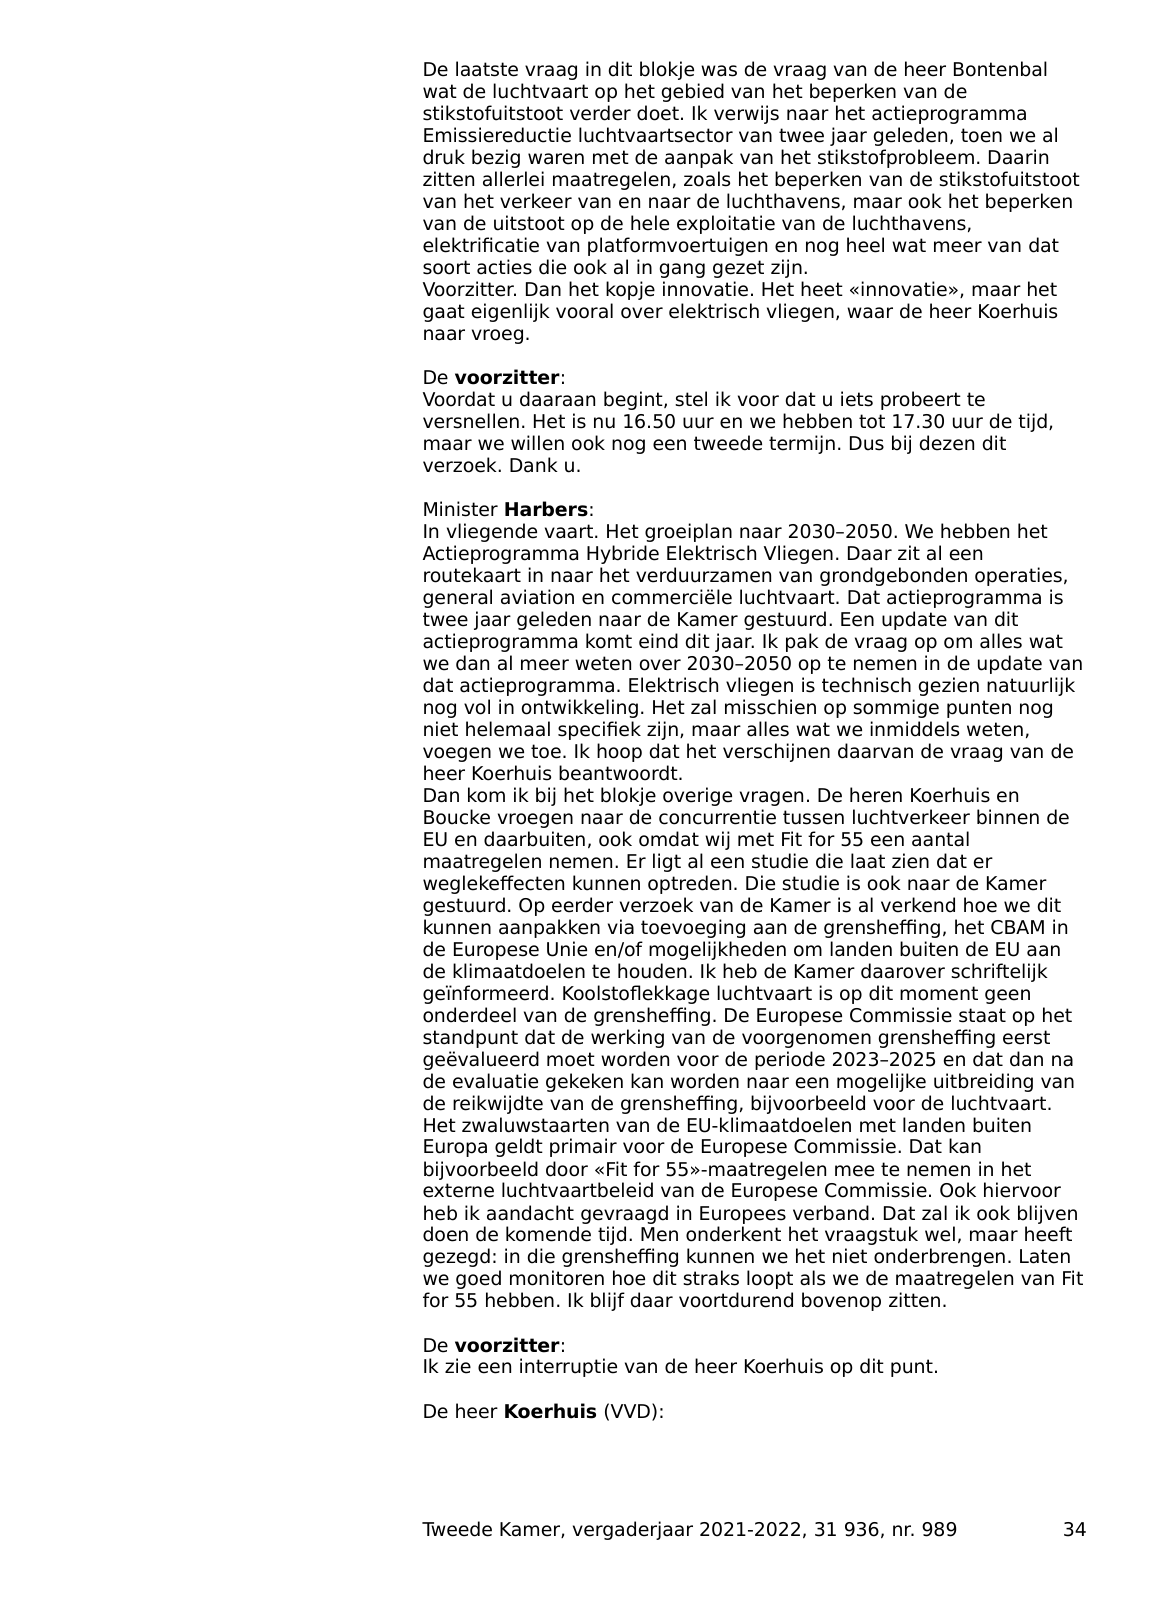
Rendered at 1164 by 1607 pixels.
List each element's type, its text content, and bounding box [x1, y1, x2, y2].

text De laatste vraag in dit blokje was de vraag van de heer Bontenbal wat de luchtvaart op het gebied van het beperken van de stikstofuitstoot verder doet. Ik verwijs naar het actieprogramma Emissiereductie luchtvaartsector van twee jaar geleden, toen we al druk bezig waren met de aanpak van het stikstofprobleem. Daarin zitten allerlei maatregelen, zoals het beperken van de stikstofuitstoot van het verkeer van en naar de luchthavens, maar ook het beperken van de uitstoot op de hele exploitatie van de luchthavens, elektrificatie van platformvoertuigen en nog heel wat meer van dat soort acties die ook al in gang gezet zijn. [422, 59, 1087, 279]
text De voorzitter: [422, 367, 1087, 389]
text In vliegende vaart. Het groeiplan naar 2030–2050. We hebben het Actieprogramma Hybride Elektrisch Vliegen. Daar zit al een routekaart in naar het verduurzamen van grondgebonden operaties, general aviation en commerciële luchtvaart. Dat actieprogramma is twee jaar geleden naar de Kamer gestuurd. Een update van dit actieprogramma komt eind dit jaar. Ik pak de vraag op om alles wat we dan al meer weten over 2030–2050 op te nemen in de update van dat actieprogramma. Elektrisch vliegen is technisch gezien natuurlijk nog vol in ontwikkeling. Het zal misschien op sommige punten nog niet helemaal specifiek zijn, maar alles wat we inmiddels weten, voegen we toe. Ik hoop dat het verschijnen daarvan de vraag van de heer Koerhuis beantwoordt. [422, 521, 1087, 785]
text De heer Koerhuis (VVD): [422, 1401, 1087, 1423]
text Dan kom ik bij het blokje overige vragen. De heren Koerhuis en Boucke vroegen naar de concurrentie tussen luchtverkeer binnen de EU en daarbuiten, ook omdat wij met Fit for 55 een aantal maatregelen nemen. Er ligt al een studie die laat zien dat er weglekeffecten kunnen optreden. Die studie is ook naar de Kamer gestuurd. Op eerder verzoek van de Kamer is al verkend hoe we dit kunnen aanpakken via toevoeging aan de grensheffing, het CBAM in de Europese Unie en/of mogelijkheden om landen buiten de EU aan de klimaatdoelen te houden. Ik heb de Kamer daarover schriftelijk geïnformeerd. Koolstoflekkage luchtvaart is op dit moment geen onderdeel van de grensheffing. De Europese Commissie staat op het standpunt dat de werking van de voorgenomen grensheffing eerst geëvalueerd moet worden voor de periode 2023–2025 en dat dan na de evaluatie gekeken kan worden naar een mogelijke uitbreiding van de reikwijdte van de grensheffing, bijvoorbeeld voor de luchtvaart. [422, 785, 1087, 1114]
text Het zwaluwstaarten van de EU-klimaatdoelen met landen buiten Europa geldt primair voor de Europese Commissie. Dat kan bijvoorbeeld door «Fit for 55»-maatregelen mee te nemen in het externe luchtvaartbeleid van de Europese Commissie. Ook hiervoor heb ik aandacht gevraagd in Europees verband. Dat zal ik ook blijven doen de komende tijd. Men onderkent het vraagstuk wel, maar heeft gezegd: in die grensheffing kunnen we het niet onderbrengen. Laten we goed monitoren hoe dit straks loopt als we de maatregelen van Fit for 55 hebben. Ik blijf daar voortdurend bovenop zitten. [422, 1114, 1087, 1312]
text Ik zie een interruptie van de heer Koerhuis op dit punt. [422, 1356, 1087, 1378]
text Voorzitter. Dan het kopje innovatie. Het heet «innovatie», maar het gaat eigenlijk vooral over elektrisch vliegen, waar de heer Koerhuis naar vroeg. [422, 279, 1087, 345]
text Minister Harbers: [422, 499, 1087, 521]
text De voorzitter: [422, 1334, 1087, 1356]
text Voordat u daaraan begint, stel ik voor dat u iets probeert te versnellen. Het is nu 16.50 uur en we hebben tot 17.30 uur de tijd, maar we willen ook nog een tweede termijn. Dus bij dezen dit verzoek. Dank u. [422, 389, 1087, 477]
